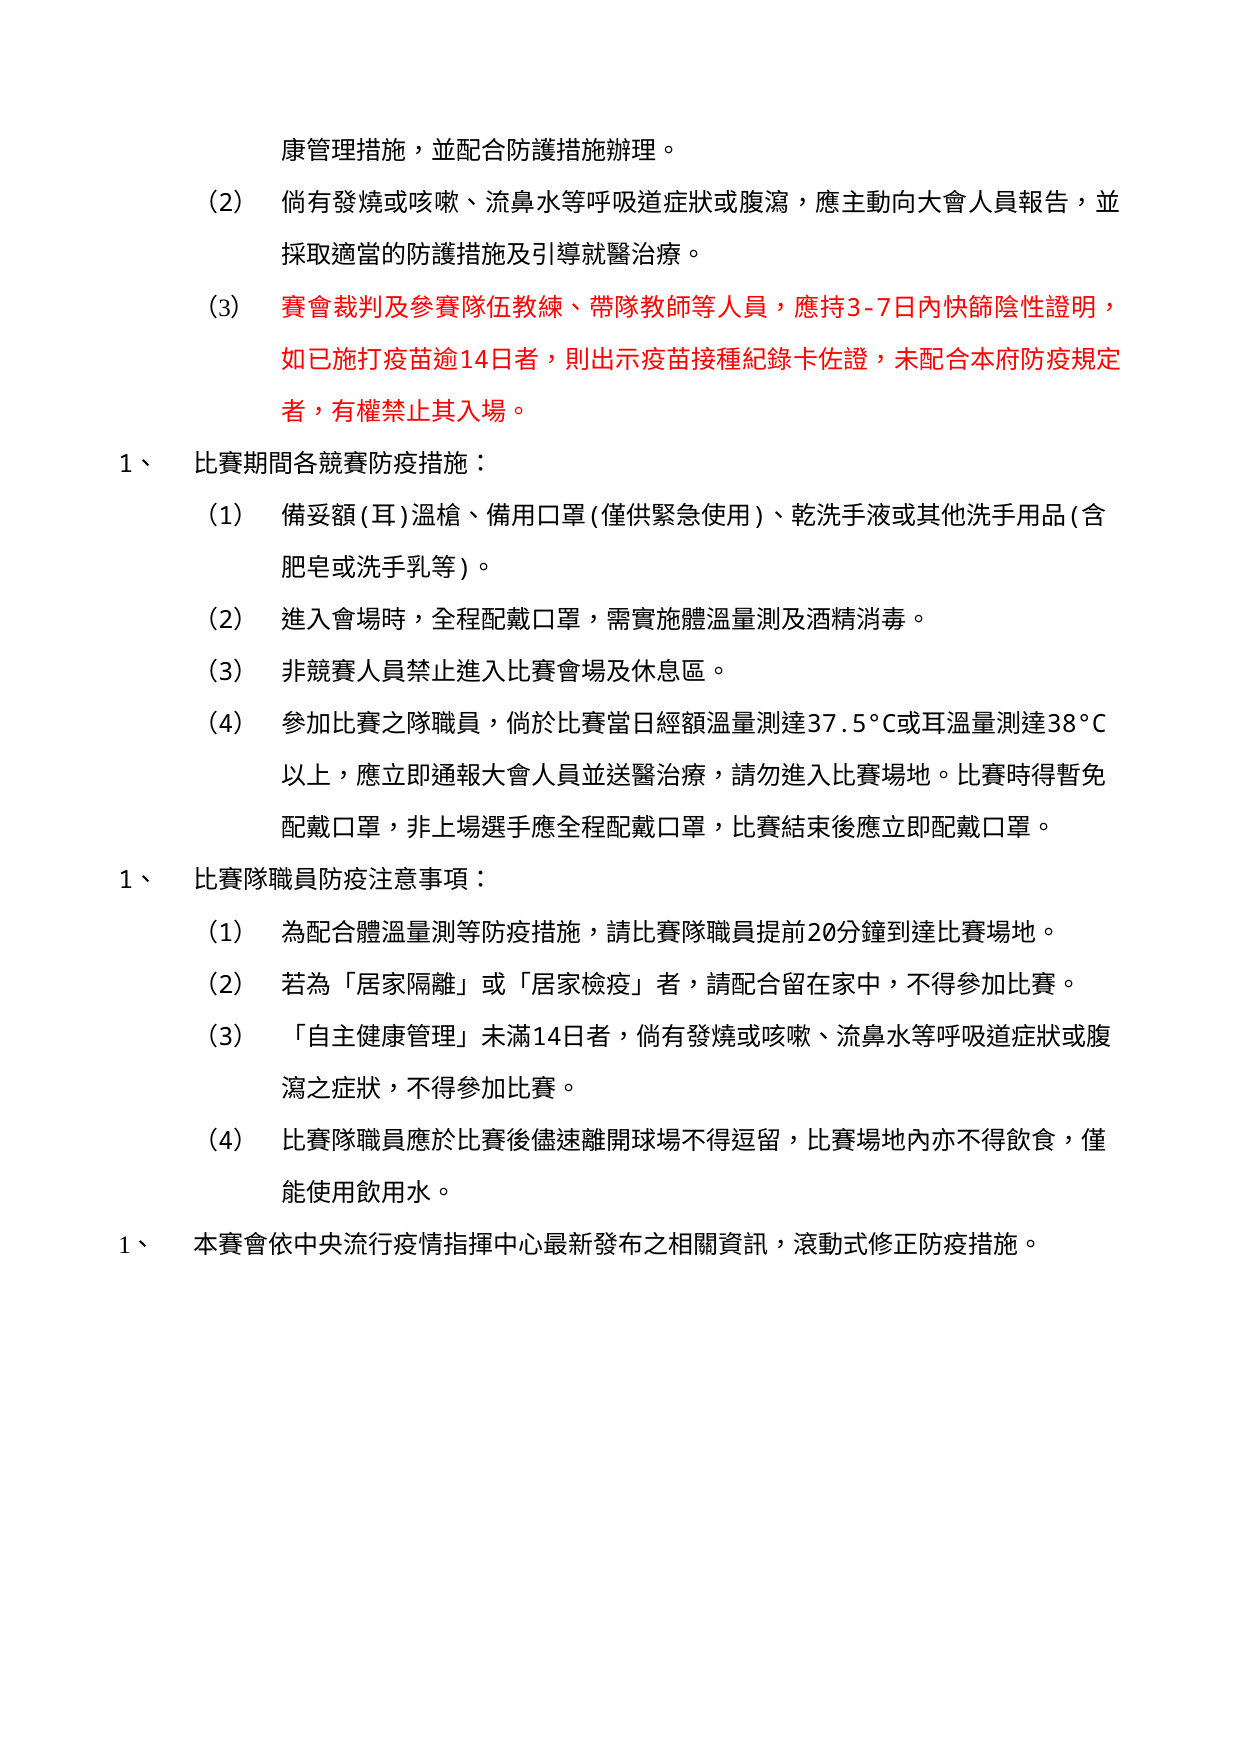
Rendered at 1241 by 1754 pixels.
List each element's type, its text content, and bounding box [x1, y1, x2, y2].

list 比賽期間各競賽防疫措施： [118, 431, 1122, 483]
list 比賽隊職員防疫注意事項： [118, 847, 1122, 899]
list 若為「居家隔離」或「居家檢疫」者，請配合留在家中，不得參加比賽。 [193, 951, 1122, 1003]
list 比賽前請隊職員主動通報旅遊史：隊職員應主動聲明在本比賽當日前14天內，有中央流行疫情指揮中心公告之地區旅遊史者，如符合「具感染風險民眾追蹤管理機制」中「居家隔離」或「居家檢疫」實施之對象者，禁止參加比賽；另「自主健康管理」者，應依照「具感染風險民眾追蹤管理機制」之自主健康管理措施，並配合防護措施辦理。 [193, 118, 1122, 170]
list 比賽隊職員應於比賽後儘速離開球場不得逗留，比賽場地內亦不得飲食，僅能使用飲用水。 [193, 1108, 1122, 1212]
list 進入會場時，全程配戴口罩，需實施體溫量測及酒精消毒。 [193, 587, 1122, 639]
list 倘有發燒或咳嗽、流鼻水等呼吸道症狀或腹瀉，應主動向大會人員報告，並採取適當的防護措施及引導就醫治療。 [193, 170, 1122, 274]
list 為配合體溫量測等防疫措施，請比賽隊職員提前20分鐘到達比賽場地。 [193, 899, 1122, 951]
list 非競賽人員禁止進入比賽會場及休息區。 [193, 639, 1122, 691]
list 賽會裁判及參賽隊伍教練、帶隊教師等人員，應持3-7日內快篩陰性證明，如已施打疫苗逾14日者，則出示疫苗接種紀錄卡佐證，未配合本府防疫規定者，有權禁止其入場。 [193, 274, 1122, 431]
list 備妥額(耳)溫槍、備用口罩(僅供緊急使用)、乾洗手液或其他洗手用品(含肥皂或洗手乳等)。 [193, 483, 1122, 587]
list 參加比賽之隊職員，倘於比賽當日經額溫量測達37.5°C或耳溫量測達38°C以上，應立即通報大會人員並送醫治療，請勿進入比賽場地。比賽時得暫免配戴口罩，非上場選手應全程配戴口罩，比賽結束後應立即配戴口罩。 [193, 691, 1122, 847]
list 「自主健康管理」未滿14日者，倘有發燒或咳嗽、流鼻水等呼吸道症狀或腹瀉之症狀，不得參加比賽。 [193, 1003, 1122, 1108]
list 本賽會依中央流行疫情指揮中心最新發布之相關資訊，滾動式修正防疫措施。 [118, 1212, 1122, 1264]
